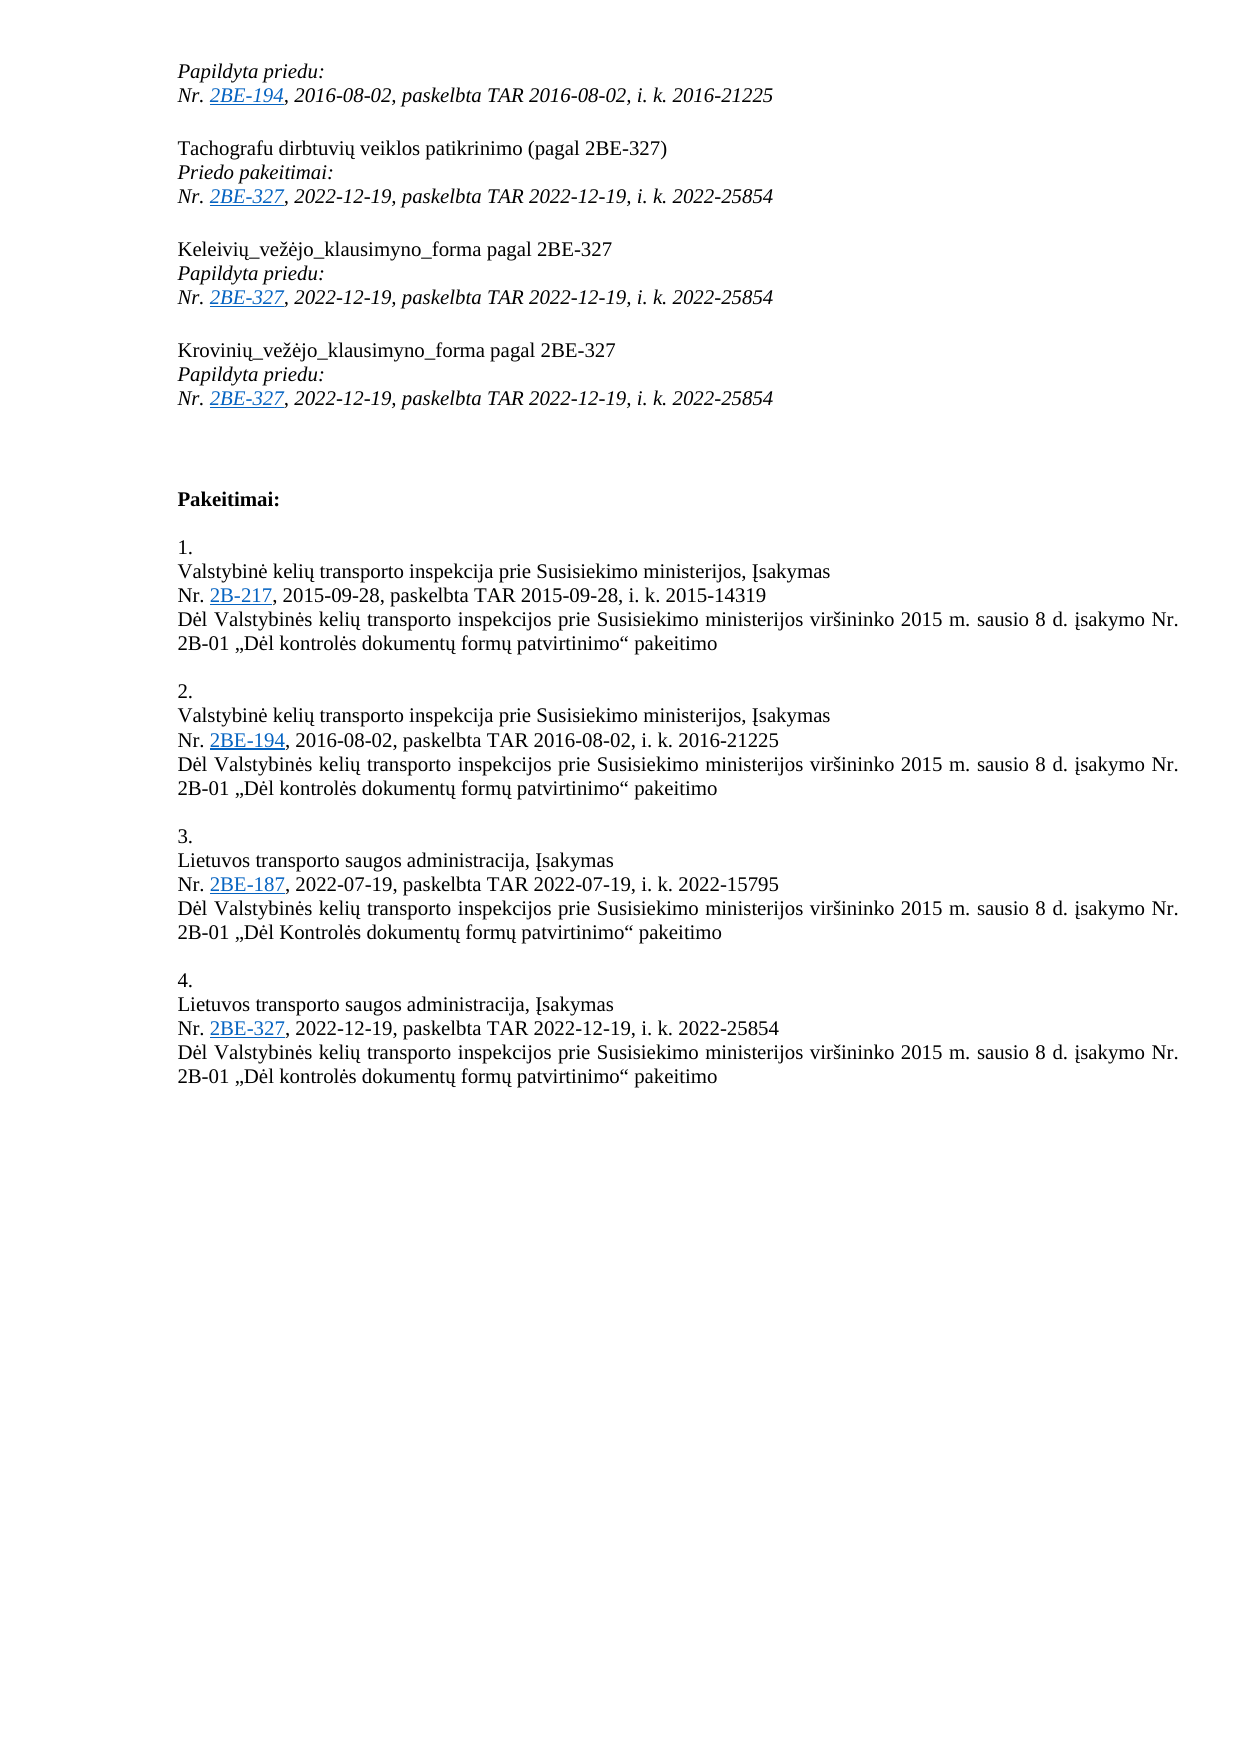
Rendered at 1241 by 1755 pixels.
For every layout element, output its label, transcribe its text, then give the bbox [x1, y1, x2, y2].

text 3. [177, 824, 1181, 848]
text Valstybinė kelių transporto inspekcija prie Susisiekimo ministerijos, Įsakymas [177, 703, 1181, 727]
text 1. [177, 535, 1181, 559]
text Nr. 2BE-327, 2022-12-19, paskelbta TAR 2022-12-19, i. k. 2022-25854 [177, 1016, 1181, 1040]
text Nr. 2BE-194, 2016-08-02, paskelbta TAR 2016-08-02, i. k. 2016-21225 [177, 83, 1181, 107]
text Nr. 2BE-327, 2022-12-19, paskelbta TAR 2022-12-19, i. k. 2022-25854 [177, 285, 1181, 309]
text Krovinių_vežėjo_klausimyno_forma pagal 2BE-327 [177, 338, 1181, 362]
text Nr. 2BE-194, 2016-08-02, paskelbta TAR 2016-08-02, i. k. 2016-21225 [177, 727, 1181, 752]
text Dėl Valstybinės kelių transporto inspekcijos prie Susisiekimo ministerijos viršininko 2015 m. sausio 8 d. įsakymo Nr. 2B-01 „Dėl kontrolės dokumentų formų patvirtinimo“ pakeitimo [177, 607, 1181, 655]
text Nr. 2BE-327, 2022-12-19, paskelbta TAR 2022-12-19, i. k. 2022-25854 [177, 386, 1181, 410]
text Valstybinė kelių transporto inspekcija prie Susisiekimo ministerijos, Įsakymas [177, 559, 1181, 583]
text Papildyta priedu: [177, 362, 1181, 386]
text Tachografu dirbtuvių veiklos patikrinimo (pagal 2BE-327) [177, 136, 1181, 160]
text Dėl Valstybinės kelių transporto inspekcijos prie Susisiekimo ministerijos viršininko 2015 m. sausio 8 d. įsakymo Nr. 2B-01 „Dėl Kontrolės dokumentų formų patvirtinimo“ pakeitimo [177, 896, 1181, 944]
text Dėl Valstybinės kelių transporto inspekcijos prie Susisiekimo ministerijos viršininko 2015 m. sausio 8 d. įsakymo Nr. 2B-01 „Dėl kontrolės dokumentų formų patvirtinimo“ pakeitimo [177, 1040, 1181, 1088]
text Nr. 2B-217, 2015-09-28, paskelbta TAR 2015-09-28, i. k. 2015-14319 [177, 583, 1181, 607]
text Keleivių_vežėjo_klausimyno_forma pagal 2BE-327 [177, 237, 1181, 261]
text Nr. 2BE-327, 2022-12-19, paskelbta TAR 2022-12-19, i. k. 2022-25854 [177, 184, 1181, 208]
text Nr. 2BE-187, 2022-07-19, paskelbta TAR 2022-07-19, i. k. 2022-15795 [177, 872, 1181, 896]
text 4. [177, 968, 1181, 992]
text Lietuvos transporto saugos administracija, Įsakymas [177, 992, 1181, 1016]
text Papildyta priedu: [177, 59, 1181, 83]
text 2. [177, 679, 1181, 703]
text Lietuvos transporto saugos administracija, Įsakymas [177, 848, 1181, 872]
text Papildyta priedu: [177, 261, 1181, 285]
text Dėl Valstybinės kelių transporto inspekcijos prie Susisiekimo ministerijos viršininko 2015 m. sausio 8 d. įsakymo Nr. 2B-01 „Dėl kontrolės dokumentų formų patvirtinimo“ pakeitimo [177, 752, 1181, 800]
text Pakeitimai: [177, 487, 1181, 511]
text Priedo pakeitimai: [177, 160, 1181, 184]
